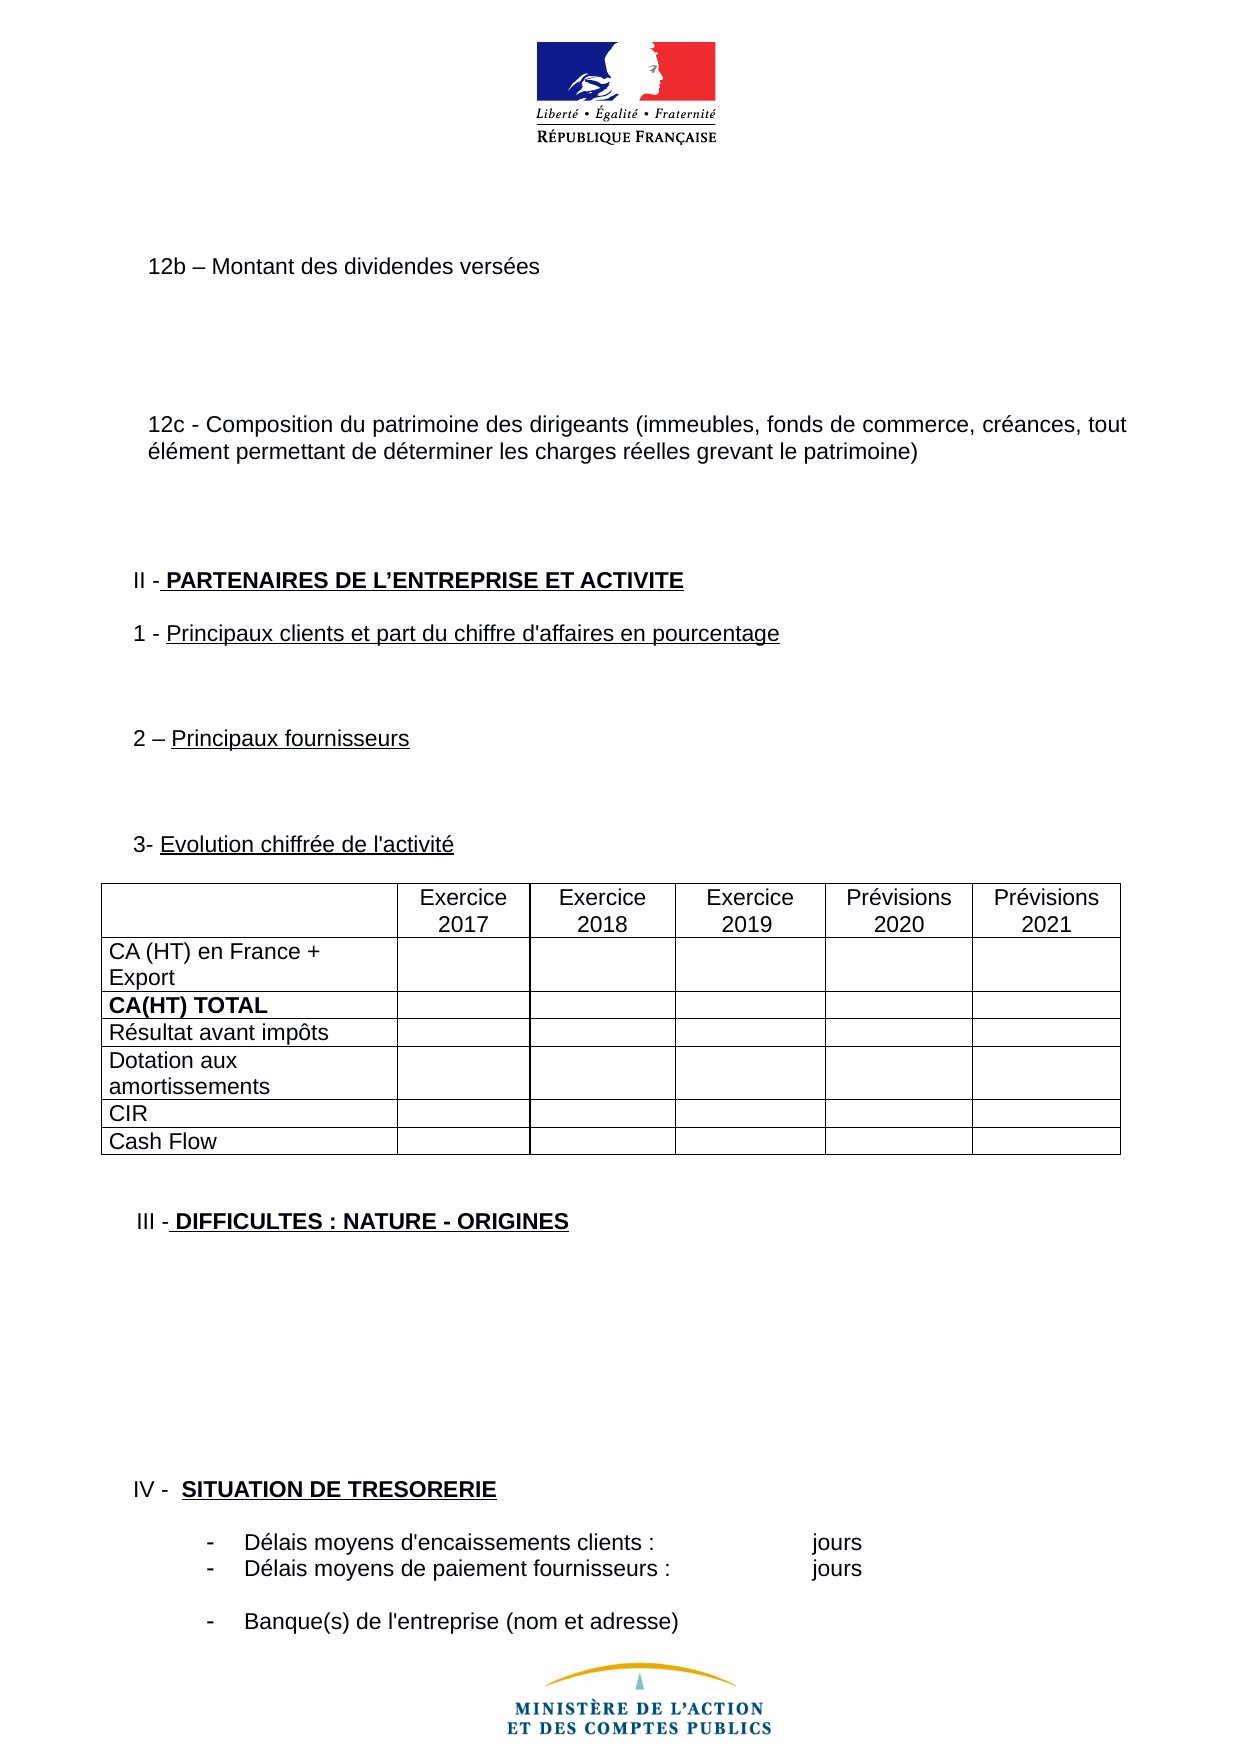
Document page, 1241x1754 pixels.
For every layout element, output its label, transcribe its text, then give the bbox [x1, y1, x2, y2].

table_cell [826, 992, 972, 1018]
table_cell [973, 1100, 1120, 1127]
table_cell CIR [102, 1100, 397, 1127]
table_cell [676, 1019, 825, 1046]
list Banque(s) de l'entreprise (nom et adresse) [206, 1608, 1128, 1634]
table_cell [676, 938, 825, 991]
table_cell [531, 1128, 675, 1154]
table_cell [676, 1047, 825, 1099]
table_cell Dotation aux amortissements [102, 1047, 397, 1099]
table_cell [398, 1100, 529, 1127]
text IV - SITUATION DE TRESORERIE [103, 1476, 1128, 1502]
list Délais moyens d'encaissements clients : jours [206, 1529, 1128, 1555]
table_cell [973, 1128, 1120, 1154]
table_cell [676, 1128, 825, 1154]
table_cell [398, 1019, 529, 1046]
table_header [102, 884, 397, 937]
text 12b – Montant des dividendes versées [148, 253, 1128, 279]
table_cell [826, 1100, 972, 1127]
table_cell [398, 1047, 529, 1099]
text 12c - Composition du patrimoine des dirigeants (immeubles, fonds de commerce, créances, tout élément permettant de déterminer les charges réelles grevant le patrimoine) [148, 411, 1128, 464]
table_cell [973, 992, 1120, 1018]
table_header Prévisions 2021 [973, 884, 1120, 937]
table_header Exercice 2018 [531, 884, 675, 937]
table_cell [973, 1019, 1120, 1046]
list Délais moyens de paiement fournisseurs : jours [206, 1555, 1128, 1582]
table_cell [826, 1047, 972, 1099]
table_cell [826, 1019, 972, 1046]
text III - DIFFICULTES : NATURE - ORIGINES [136, 1208, 1128, 1234]
table_cell [398, 938, 529, 991]
table_cell [676, 1100, 825, 1127]
table_cell [398, 992, 529, 1018]
picture [488, 1643, 790, 1754]
table_cell [531, 1100, 675, 1127]
text 1 - Principaux clients et part du chiffre d'affaires en pourcentage [103, 620, 1128, 646]
table_cell [973, 1047, 1120, 1099]
table_cell [973, 938, 1120, 991]
text 2 – Principaux fournisseurs [103, 725, 1128, 751]
table_cell [826, 938, 972, 991]
table_header Exercice 2019 [676, 884, 825, 937]
table_cell Cash Flow [102, 1128, 397, 1154]
table_header Exercice 2017 [398, 884, 529, 937]
table_cell [676, 992, 825, 1018]
table_cell Résultat avant impôts [102, 1019, 397, 1046]
table_cell [531, 1019, 675, 1046]
table_cell [826, 1128, 972, 1154]
table_cell [531, 992, 675, 1018]
table_cell CA (HT) en France + Export [102, 938, 397, 991]
table_cell [531, 1047, 675, 1099]
table_cell [531, 938, 675, 991]
table_cell [398, 1128, 529, 1154]
text II - PARTENAIRES DE L’ENTREPRISE ET ACTIVITE [103, 567, 1128, 593]
text 3- Evolution chiffrée de l'activité [103, 831, 1128, 857]
table_cell CA(HT) TOTAL [102, 992, 397, 1018]
table_header Prévisions 2020 [826, 884, 972, 937]
